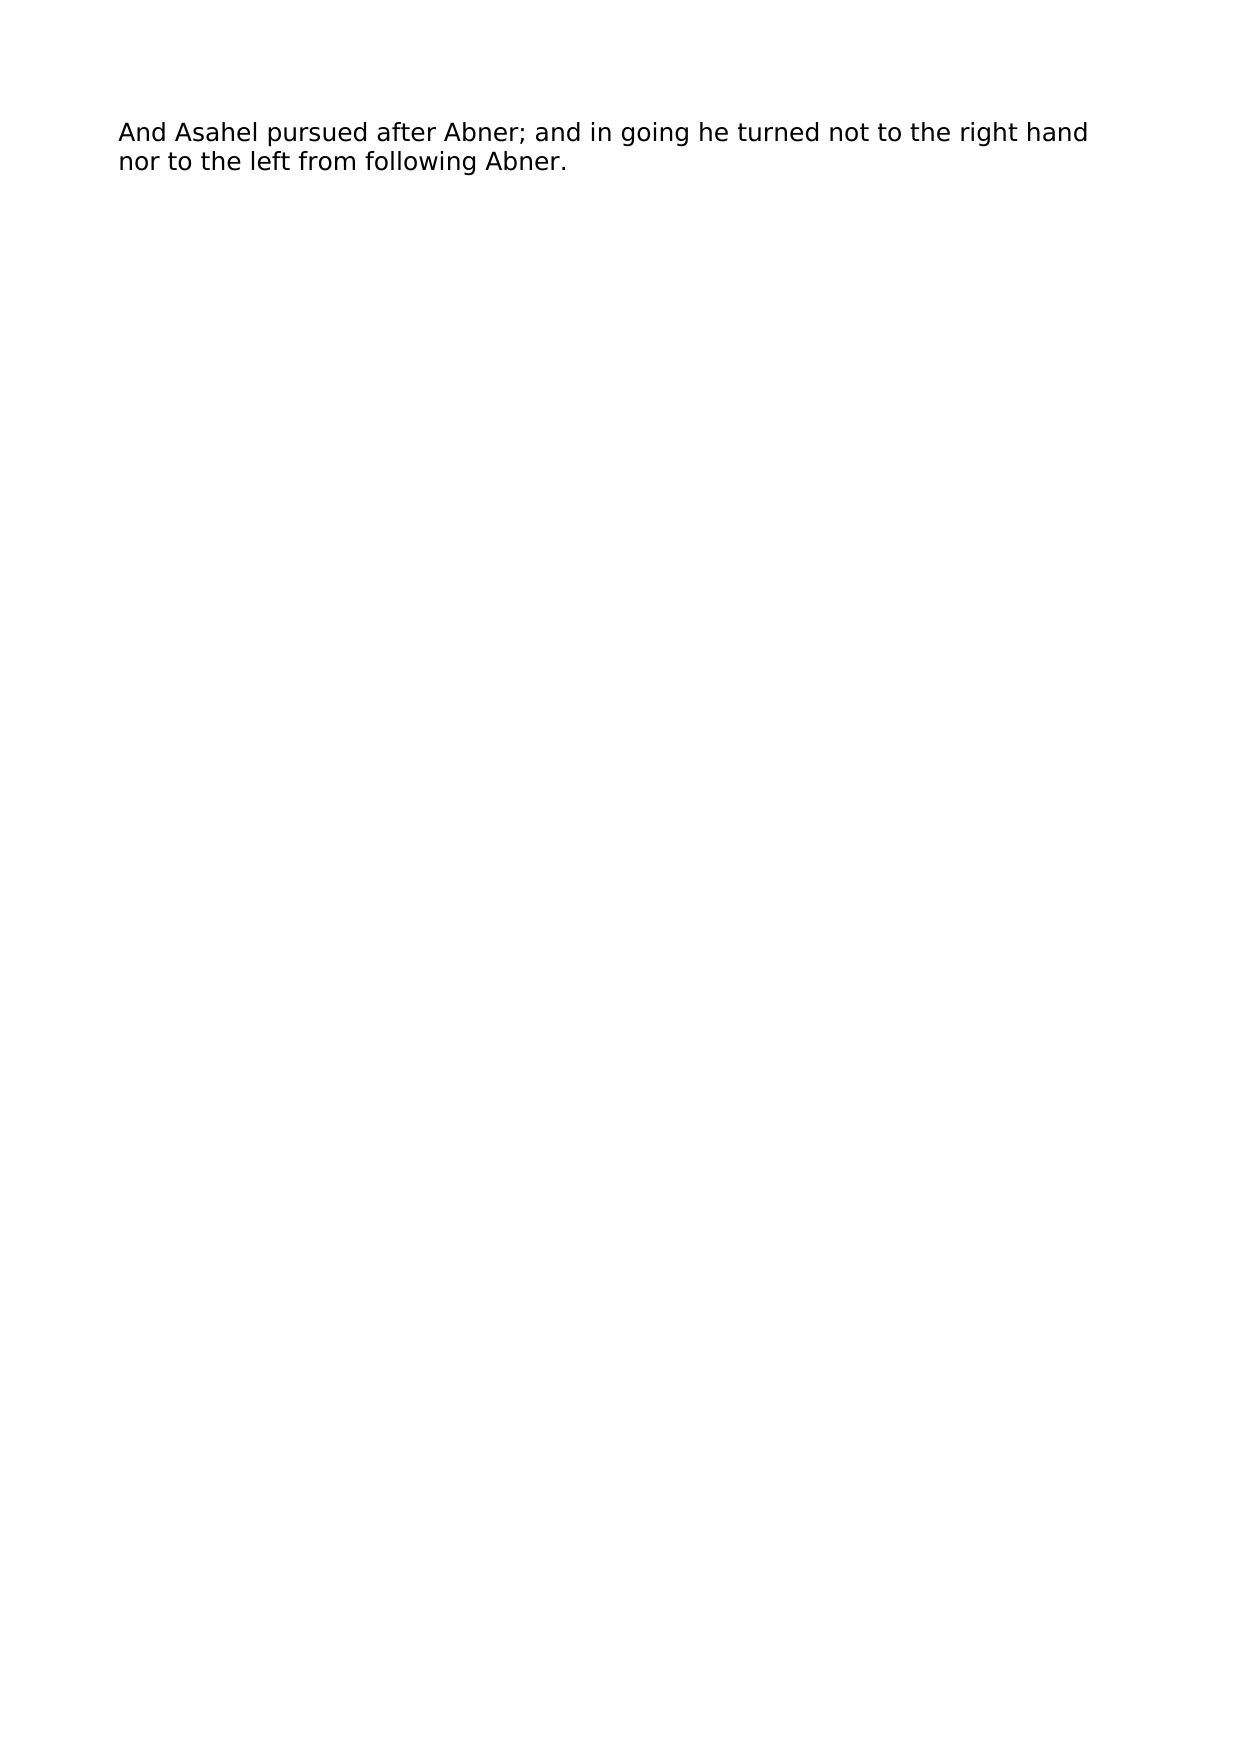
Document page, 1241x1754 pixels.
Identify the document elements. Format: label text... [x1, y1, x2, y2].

text And Asahel pursued after Abner; and in going he turned not to the right hand nor to the left from following Abner. [118, 118, 1122, 176]
